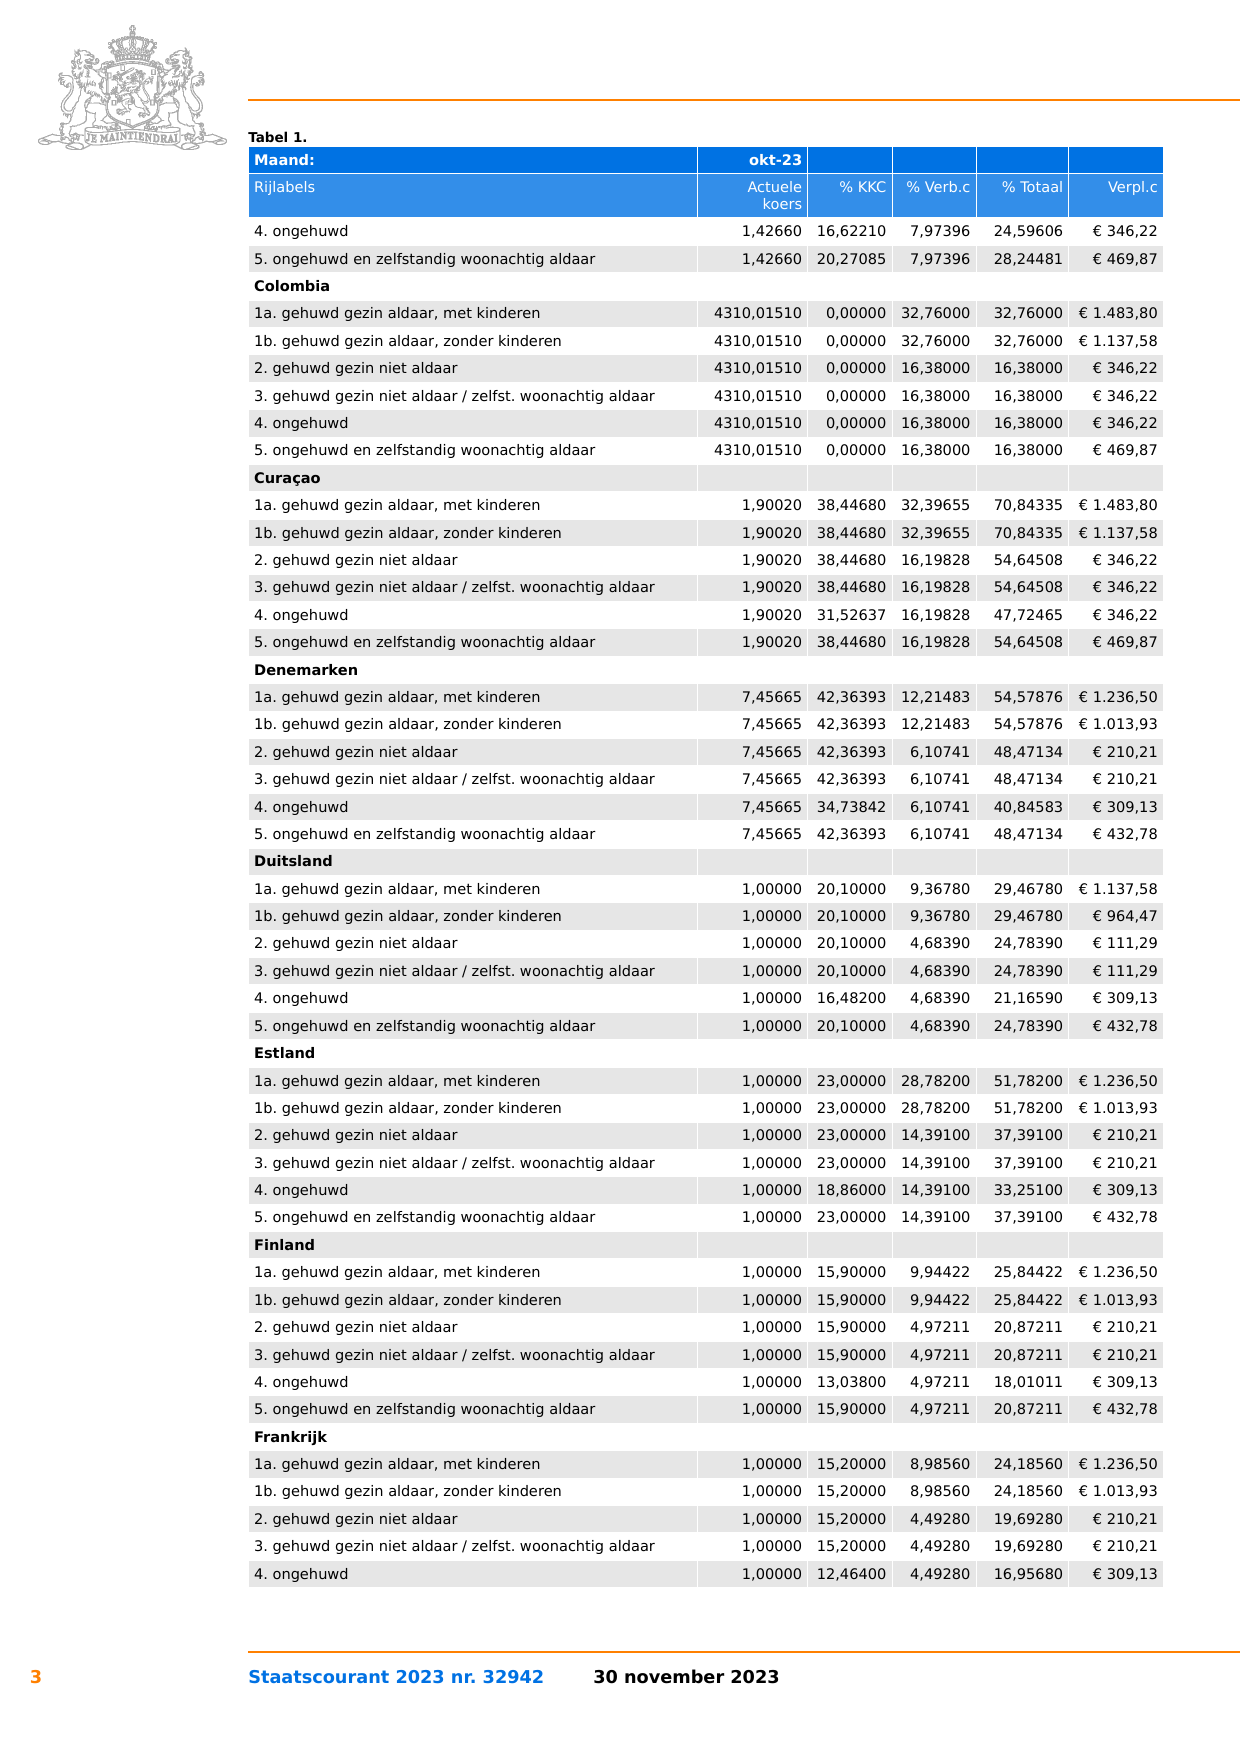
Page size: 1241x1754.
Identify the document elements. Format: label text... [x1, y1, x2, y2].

table_cell 1a. gehuwd gezin aldaar, met kinderen [249, 684, 697, 711]
table_cell 2. gehuwd gezin niet aldaar [249, 1506, 697, 1532]
table_cell 1,00000 [698, 1123, 807, 1149]
table_cell [1069, 1040, 1163, 1067]
table_cell € 111,29 [1069, 931, 1163, 957]
table_cell 1,90020 [698, 547, 807, 573]
table_cell [808, 1040, 892, 1067]
table_cell 38,44680 [808, 493, 892, 519]
table_cell 6,10741 [893, 821, 976, 847]
table_cell 42,36393 [808, 684, 892, 711]
table_cell [808, 147, 892, 173]
table_cell 38,44680 [808, 629, 892, 656]
table_cell [977, 273, 1068, 299]
table_cell 1,00000 [698, 1205, 807, 1231]
table_cell 1a. gehuwd gezin aldaar, met kinderen [249, 301, 697, 327]
table_cell 6,10741 [893, 739, 976, 765]
table_cell 20,87211 [977, 1314, 1068, 1341]
table_cell € 432,78 [1069, 1396, 1163, 1423]
table_cell 48,47134 [977, 766, 1068, 793]
table_cell 32,76000 [893, 328, 976, 354]
table_cell 54,64508 [977, 547, 1068, 573]
table_cell 42,36393 [808, 821, 892, 847]
table_cell 1a. gehuwd gezin aldaar, met kinderen [249, 1451, 697, 1478]
table_cell 20,27085 [808, 246, 892, 272]
table_cell 14,39100 [893, 1177, 976, 1204]
table_cell 0,00000 [808, 328, 892, 354]
table_cell € 210,21 [1069, 1123, 1163, 1149]
table_cell 16,48200 [808, 986, 892, 1012]
table_cell 7,97396 [893, 246, 976, 272]
table_cell Estland [249, 1040, 697, 1067]
table_cell € 469,87 [1069, 246, 1163, 272]
table_cell 20,87211 [977, 1342, 1068, 1368]
table_cell € 1.236,50 [1069, 1451, 1163, 1478]
table_cell 20,10000 [808, 876, 892, 902]
table_cell € 964,47 [1069, 903, 1163, 930]
table_cell 1b. gehuwd gezin aldaar, zonder kinderen [249, 328, 697, 354]
table_cell 4,97211 [893, 1314, 976, 1341]
table_cell Actuele koers [698, 174, 807, 217]
table_cell 54,64508 [977, 629, 1068, 656]
table_cell 4. ongehuwd [249, 219, 697, 245]
table_cell 1,00000 [698, 903, 807, 930]
table_cell [977, 465, 1068, 491]
table_cell 23,00000 [808, 1095, 892, 1121]
table_cell 2. gehuwd gezin niet aldaar [249, 355, 697, 382]
table_cell 1,00000 [698, 1314, 807, 1341]
table_cell 1,00000 [698, 958, 807, 984]
table_cell 24,59606 [977, 219, 1068, 245]
table_cell € 346,22 [1069, 355, 1163, 382]
table_cell [893, 465, 976, 491]
table_header Tabel 1. [248, 130, 1163, 146]
table_cell 1,00000 [698, 1260, 807, 1286]
table_cell 7,45665 [698, 684, 807, 711]
table_cell [698, 465, 807, 491]
table_cell 1b. gehuwd gezin aldaar, zonder kinderen [249, 520, 697, 546]
table_cell 7,97396 [893, 219, 976, 245]
table_cell € 346,22 [1069, 575, 1163, 601]
table_cell [1069, 1424, 1163, 1450]
table_cell 6,10741 [893, 766, 976, 793]
table_cell 3. gehuwd gezin niet aldaar / zelfst. woonachtig aldaar [249, 1342, 697, 1368]
table_cell 4,49280 [893, 1561, 976, 1587]
table_cell 3. gehuwd gezin niet aldaar / zelfst. woonachtig aldaar [249, 1150, 697, 1176]
table_cell 54,57876 [977, 712, 1068, 738]
picture [38, 25, 227, 150]
table_cell € 210,21 [1069, 1314, 1163, 1341]
table_cell 23,00000 [808, 1123, 892, 1149]
table_cell 16,95680 [977, 1561, 1068, 1587]
table_cell 1,90020 [698, 575, 807, 601]
table_cell 1a. gehuwd gezin aldaar, met kinderen [249, 876, 697, 902]
table_cell 4. ongehuwd [249, 1369, 697, 1395]
table_cell 19,69280 [977, 1534, 1068, 1560]
table_cell [893, 657, 976, 683]
table_cell € 210,21 [1069, 1342, 1163, 1368]
table_cell € 309,13 [1069, 986, 1163, 1012]
table_cell 5. ongehuwd en zelfstandig woonachtig aldaar [249, 1013, 697, 1039]
table_cell € 1.483,80 [1069, 493, 1163, 519]
table_cell 16,38000 [977, 355, 1068, 382]
table_cell 1,00000 [698, 1534, 807, 1560]
table_cell 1,00000 [698, 876, 807, 902]
table_cell [977, 1424, 1068, 1450]
table_cell 20,10000 [808, 903, 892, 930]
table_cell 16,38000 [893, 438, 976, 464]
table_cell % Totaal [977, 174, 1068, 217]
table_cell 8,98560 [893, 1451, 976, 1478]
table_cell € 1.137,58 [1069, 520, 1163, 546]
table_cell 24,18560 [977, 1451, 1068, 1478]
table_cell 24,78390 [977, 958, 1068, 984]
table_cell 37,39100 [977, 1123, 1068, 1149]
table_cell [977, 1040, 1068, 1067]
table_cell 3. gehuwd gezin niet aldaar / zelfst. woonachtig aldaar [249, 575, 697, 601]
table_cell € 1.236,50 [1069, 1260, 1163, 1286]
table_cell 28,78200 [893, 1068, 976, 1094]
table_cell 54,57876 [977, 684, 1068, 711]
table_cell 1,00000 [698, 1451, 807, 1478]
table_cell 4,97211 [893, 1342, 976, 1368]
table_cell % Verb.c [893, 174, 976, 217]
table_cell € 210,21 [1069, 739, 1163, 765]
table_cell [698, 657, 807, 683]
table_cell 29,46780 [977, 876, 1068, 902]
table_cell € 1.013,93 [1069, 1287, 1163, 1313]
table_cell Verpl.c [1069, 174, 1163, 217]
table_cell 7,45665 [698, 766, 807, 793]
table_cell 1a. gehuwd gezin aldaar, met kinderen [249, 1260, 697, 1286]
table_cell 1,00000 [698, 986, 807, 1012]
table_cell 23,00000 [808, 1150, 892, 1176]
table_cell € 432,78 [1069, 821, 1163, 847]
table_cell 4. ongehuwd [249, 410, 697, 437]
table_cell 32,76000 [893, 301, 976, 327]
table_cell 12,21483 [893, 684, 976, 711]
table_cell € 1.483,80 [1069, 301, 1163, 327]
table_cell 38,44680 [808, 547, 892, 573]
table_cell 15,20000 [808, 1506, 892, 1532]
table_cell 7,45665 [698, 794, 807, 820]
table_cell [1069, 849, 1163, 875]
table_cell 33,25100 [977, 1177, 1068, 1204]
table_cell [893, 1232, 976, 1258]
table_cell [893, 1040, 976, 1067]
table_cell [808, 849, 892, 875]
table_cell 14,39100 [893, 1123, 976, 1149]
table_cell 16,38000 [893, 383, 976, 409]
table_cell 1,00000 [698, 1396, 807, 1423]
table_cell 3. gehuwd gezin niet aldaar / zelfst. woonachtig aldaar [249, 1534, 697, 1560]
table_cell 37,39100 [977, 1150, 1068, 1176]
table_cell [808, 1232, 892, 1258]
table_cell 16,19828 [893, 547, 976, 573]
table_cell € 469,87 [1069, 438, 1163, 464]
table_cell € 432,78 [1069, 1205, 1163, 1231]
table_cell 4. ongehuwd [249, 986, 697, 1012]
table_cell [893, 1424, 976, 1450]
table_cell [893, 147, 976, 173]
table_cell 32,76000 [977, 301, 1068, 327]
table_cell 1,00000 [698, 1479, 807, 1505]
table_cell [698, 849, 807, 875]
table_cell 1,00000 [698, 931, 807, 957]
table_cell 70,84335 [977, 520, 1068, 546]
table_cell € 346,22 [1069, 219, 1163, 245]
table_cell 9,36780 [893, 876, 976, 902]
table_cell 4,68390 [893, 986, 976, 1012]
table_cell 70,84335 [977, 493, 1068, 519]
table_cell 7,45665 [698, 712, 807, 738]
table_cell [977, 849, 1068, 875]
table_cell 9,94422 [893, 1287, 976, 1313]
table_cell 9,36780 [893, 903, 976, 930]
table_cell 29,46780 [977, 903, 1068, 930]
table_cell 4,97211 [893, 1396, 976, 1423]
table_cell 16,62210 [808, 219, 892, 245]
table_cell € 1.013,93 [1069, 1095, 1163, 1121]
table_cell 28,78200 [893, 1095, 976, 1121]
table_cell 13,03800 [808, 1369, 892, 1395]
table_cell 0,00000 [808, 301, 892, 327]
table_cell 32,76000 [977, 328, 1068, 354]
table_cell 0,00000 [808, 438, 892, 464]
table_cell 1b. gehuwd gezin aldaar, zonder kinderen [249, 712, 697, 738]
table_cell 51,78200 [977, 1068, 1068, 1094]
table_cell 4,49280 [893, 1506, 976, 1532]
table_cell 4. ongehuwd [249, 794, 697, 820]
table_cell Finland [249, 1232, 697, 1258]
table_cell 4310,01510 [698, 328, 807, 354]
table_cell 1,00000 [698, 1342, 807, 1368]
table_cell € 210,21 [1069, 766, 1163, 793]
table_cell 15,20000 [808, 1534, 892, 1560]
table_cell 20,10000 [808, 931, 892, 957]
table_cell [1069, 657, 1163, 683]
table_cell € 210,21 [1069, 1506, 1163, 1532]
table_cell 51,78200 [977, 1095, 1068, 1121]
table_cell 40,84583 [977, 794, 1068, 820]
table_cell Maand: [249, 147, 697, 173]
table_cell 21,16590 [977, 986, 1068, 1012]
table_cell 4,68390 [893, 958, 976, 984]
table_cell 47,72465 [977, 602, 1068, 628]
table_cell 32,39655 [893, 520, 976, 546]
table_cell 4310,01510 [698, 410, 807, 437]
table_cell 14,39100 [893, 1205, 976, 1231]
table_cell Denemarken [249, 657, 697, 683]
table_cell 37,39100 [977, 1205, 1068, 1231]
table_cell 48,47134 [977, 821, 1068, 847]
table_cell 12,46400 [808, 1561, 892, 1587]
table_cell € 1.137,58 [1069, 876, 1163, 902]
table_cell [698, 1040, 807, 1067]
table_cell 4310,01510 [698, 438, 807, 464]
table_cell € 111,29 [1069, 958, 1163, 984]
table_cell 4310,01510 [698, 301, 807, 327]
table_cell 1,42660 [698, 246, 807, 272]
table_cell [698, 273, 807, 299]
table_cell 4. ongehuwd [249, 1561, 697, 1587]
table_cell 5. ongehuwd en zelfstandig woonachtig aldaar [249, 438, 697, 464]
table_cell € 346,22 [1069, 602, 1163, 628]
table_cell 18,01011 [977, 1369, 1068, 1395]
table_cell 24,78390 [977, 1013, 1068, 1039]
table_cell Curaçao [249, 465, 697, 491]
table_cell 42,36393 [808, 712, 892, 738]
table_cell 5. ongehuwd en zelfstandig woonachtig aldaar [249, 1205, 697, 1231]
table_cell € 1.236,50 [1069, 684, 1163, 711]
table_cell 16,19828 [893, 575, 976, 601]
table_cell 16,38000 [977, 383, 1068, 409]
table_cell 1,90020 [698, 602, 807, 628]
table_cell [698, 1424, 807, 1450]
table_cell Duitsland [249, 849, 697, 875]
table_cell [808, 657, 892, 683]
table_cell € 309,13 [1069, 1561, 1163, 1587]
table_cell 0,00000 [808, 410, 892, 437]
table_cell 15,90000 [808, 1342, 892, 1368]
table_cell 1,42660 [698, 219, 807, 245]
table_cell € 432,78 [1069, 1013, 1163, 1039]
table_cell 1,00000 [698, 1150, 807, 1176]
table_cell 5. ongehuwd en zelfstandig woonachtig aldaar [249, 1396, 697, 1423]
table_cell 15,90000 [808, 1260, 892, 1286]
table_cell 4,97211 [893, 1369, 976, 1395]
table_cell 1,90020 [698, 493, 807, 519]
table_cell 2. gehuwd gezin niet aldaar [249, 1123, 697, 1149]
table_cell 15,90000 [808, 1287, 892, 1313]
table_cell [977, 147, 1068, 173]
table_cell [1069, 147, 1163, 173]
table_cell 16,19828 [893, 629, 976, 656]
table_cell 15,20000 [808, 1451, 892, 1478]
table_cell € 1.013,93 [1069, 712, 1163, 738]
table_cell 1,00000 [698, 1561, 807, 1587]
table_cell 3. gehuwd gezin niet aldaar / zelfst. woonachtig aldaar [249, 958, 697, 984]
table_cell 42,36393 [808, 766, 892, 793]
table_cell 18,86000 [808, 1177, 892, 1204]
table_cell 2. gehuwd gezin niet aldaar [249, 547, 697, 573]
table_cell 16,19828 [893, 602, 976, 628]
table_cell [808, 465, 892, 491]
table_cell € 309,13 [1069, 1369, 1163, 1395]
table_cell 42,36393 [808, 739, 892, 765]
table_cell 15,90000 [808, 1396, 892, 1423]
table_cell 4. ongehuwd [249, 1177, 697, 1204]
table_cell 2. gehuwd gezin niet aldaar [249, 739, 697, 765]
table_cell 1,00000 [698, 1068, 807, 1094]
table_cell € 309,13 [1069, 794, 1163, 820]
table_cell [893, 273, 976, 299]
table_cell 1b. gehuwd gezin aldaar, zonder kinderen [249, 1287, 697, 1313]
table_cell 4310,01510 [698, 383, 807, 409]
table_cell 1b. gehuwd gezin aldaar, zonder kinderen [249, 1479, 697, 1505]
table_cell 9,94422 [893, 1260, 976, 1286]
table_cell 1b. gehuwd gezin aldaar, zonder kinderen [249, 903, 697, 930]
table_cell [977, 1232, 1068, 1258]
table_cell 16,38000 [893, 355, 976, 382]
table_cell 2. gehuwd gezin niet aldaar [249, 1314, 697, 1341]
table_cell 23,00000 [808, 1068, 892, 1094]
table_cell 5. ongehuwd en zelfstandig woonachtig aldaar [249, 821, 697, 847]
table_cell 0,00000 [808, 355, 892, 382]
table_cell 15,20000 [808, 1479, 892, 1505]
table_cell 31,52637 [808, 602, 892, 628]
table_cell 1,90020 [698, 629, 807, 656]
table_cell 34,73842 [808, 794, 892, 820]
table_cell 24,78390 [977, 931, 1068, 957]
table_cell 16,38000 [977, 438, 1068, 464]
table_cell [1069, 465, 1163, 491]
table_cell 1a. gehuwd gezin aldaar, met kinderen [249, 493, 697, 519]
table_cell 1,00000 [698, 1506, 807, 1532]
table_cell 38,44680 [808, 520, 892, 546]
table_cell 20,87211 [977, 1396, 1068, 1423]
table_cell 1a. gehuwd gezin aldaar, met kinderen [249, 1068, 697, 1094]
table_cell 20,10000 [808, 1013, 892, 1039]
table_cell 1,00000 [698, 1287, 807, 1313]
table_cell € 1.236,50 [1069, 1068, 1163, 1094]
table_cell 15,90000 [808, 1314, 892, 1341]
table_cell € 1.137,58 [1069, 328, 1163, 354]
table_cell 48,47134 [977, 739, 1068, 765]
table_cell 4. ongehuwd [249, 602, 697, 628]
table_cell 32,39655 [893, 493, 976, 519]
table_cell [1069, 1232, 1163, 1258]
table_cell Rijlabels [249, 174, 697, 217]
table_cell 6,10741 [893, 794, 976, 820]
table_cell 1b. gehuwd gezin aldaar, zonder kinderen [249, 1095, 697, 1121]
table_cell € 346,22 [1069, 383, 1163, 409]
table_cell 1,00000 [698, 1095, 807, 1121]
table_cell € 210,21 [1069, 1534, 1163, 1560]
table_cell [1069, 273, 1163, 299]
table_cell [698, 1232, 807, 1258]
table_cell 1,90020 [698, 520, 807, 546]
table_cell 7,45665 [698, 821, 807, 847]
table_cell 28,24481 [977, 246, 1068, 272]
table_cell 4,49280 [893, 1534, 976, 1560]
table_cell 8,98560 [893, 1479, 976, 1505]
table_cell 1,00000 [698, 1177, 807, 1204]
table_cell 25,84422 [977, 1287, 1068, 1313]
table_cell 4,68390 [893, 931, 976, 957]
table_cell % KKC [808, 174, 892, 217]
table_cell € 346,22 [1069, 547, 1163, 573]
table_cell 5. ongehuwd en zelfstandig woonachtig aldaar [249, 246, 697, 272]
table_cell 0,00000 [808, 383, 892, 409]
table_cell € 469,87 [1069, 629, 1163, 656]
table_cell [808, 1424, 892, 1450]
table_cell Frankrijk [249, 1424, 697, 1450]
table_cell 16,38000 [977, 410, 1068, 437]
table_cell € 346,22 [1069, 410, 1163, 437]
table_cell 2. gehuwd gezin niet aldaar [249, 931, 697, 957]
table_cell 54,64508 [977, 575, 1068, 601]
table_cell € 1.013,93 [1069, 1479, 1163, 1505]
table_cell 3. gehuwd gezin niet aldaar / zelfst. woonachtig aldaar [249, 383, 697, 409]
table_cell 5. ongehuwd en zelfstandig woonachtig aldaar [249, 629, 697, 656]
table_cell 24,18560 [977, 1479, 1068, 1505]
table_cell okt-23 [698, 147, 807, 173]
table_cell 3. gehuwd gezin niet aldaar / zelfst. woonachtig aldaar [249, 766, 697, 793]
table_cell 4310,01510 [698, 355, 807, 382]
table_cell [808, 273, 892, 299]
table_cell € 210,21 [1069, 1150, 1163, 1176]
table_cell 23,00000 [808, 1205, 892, 1231]
table_cell 1,00000 [698, 1369, 807, 1395]
table_cell 4,68390 [893, 1013, 976, 1039]
table_cell 16,38000 [893, 410, 976, 437]
table_cell 12,21483 [893, 712, 976, 738]
table_cell 20,10000 [808, 958, 892, 984]
table_cell 1,00000 [698, 1013, 807, 1039]
table_cell Colombia [249, 273, 697, 299]
table_cell 38,44680 [808, 575, 892, 601]
table_cell 19,69280 [977, 1506, 1068, 1532]
table_cell 25,84422 [977, 1260, 1068, 1286]
table_cell € 309,13 [1069, 1177, 1163, 1204]
table_cell [893, 849, 976, 875]
table_cell 14,39100 [893, 1150, 976, 1176]
table_cell [977, 657, 1068, 683]
table_cell 7,45665 [698, 739, 807, 765]
